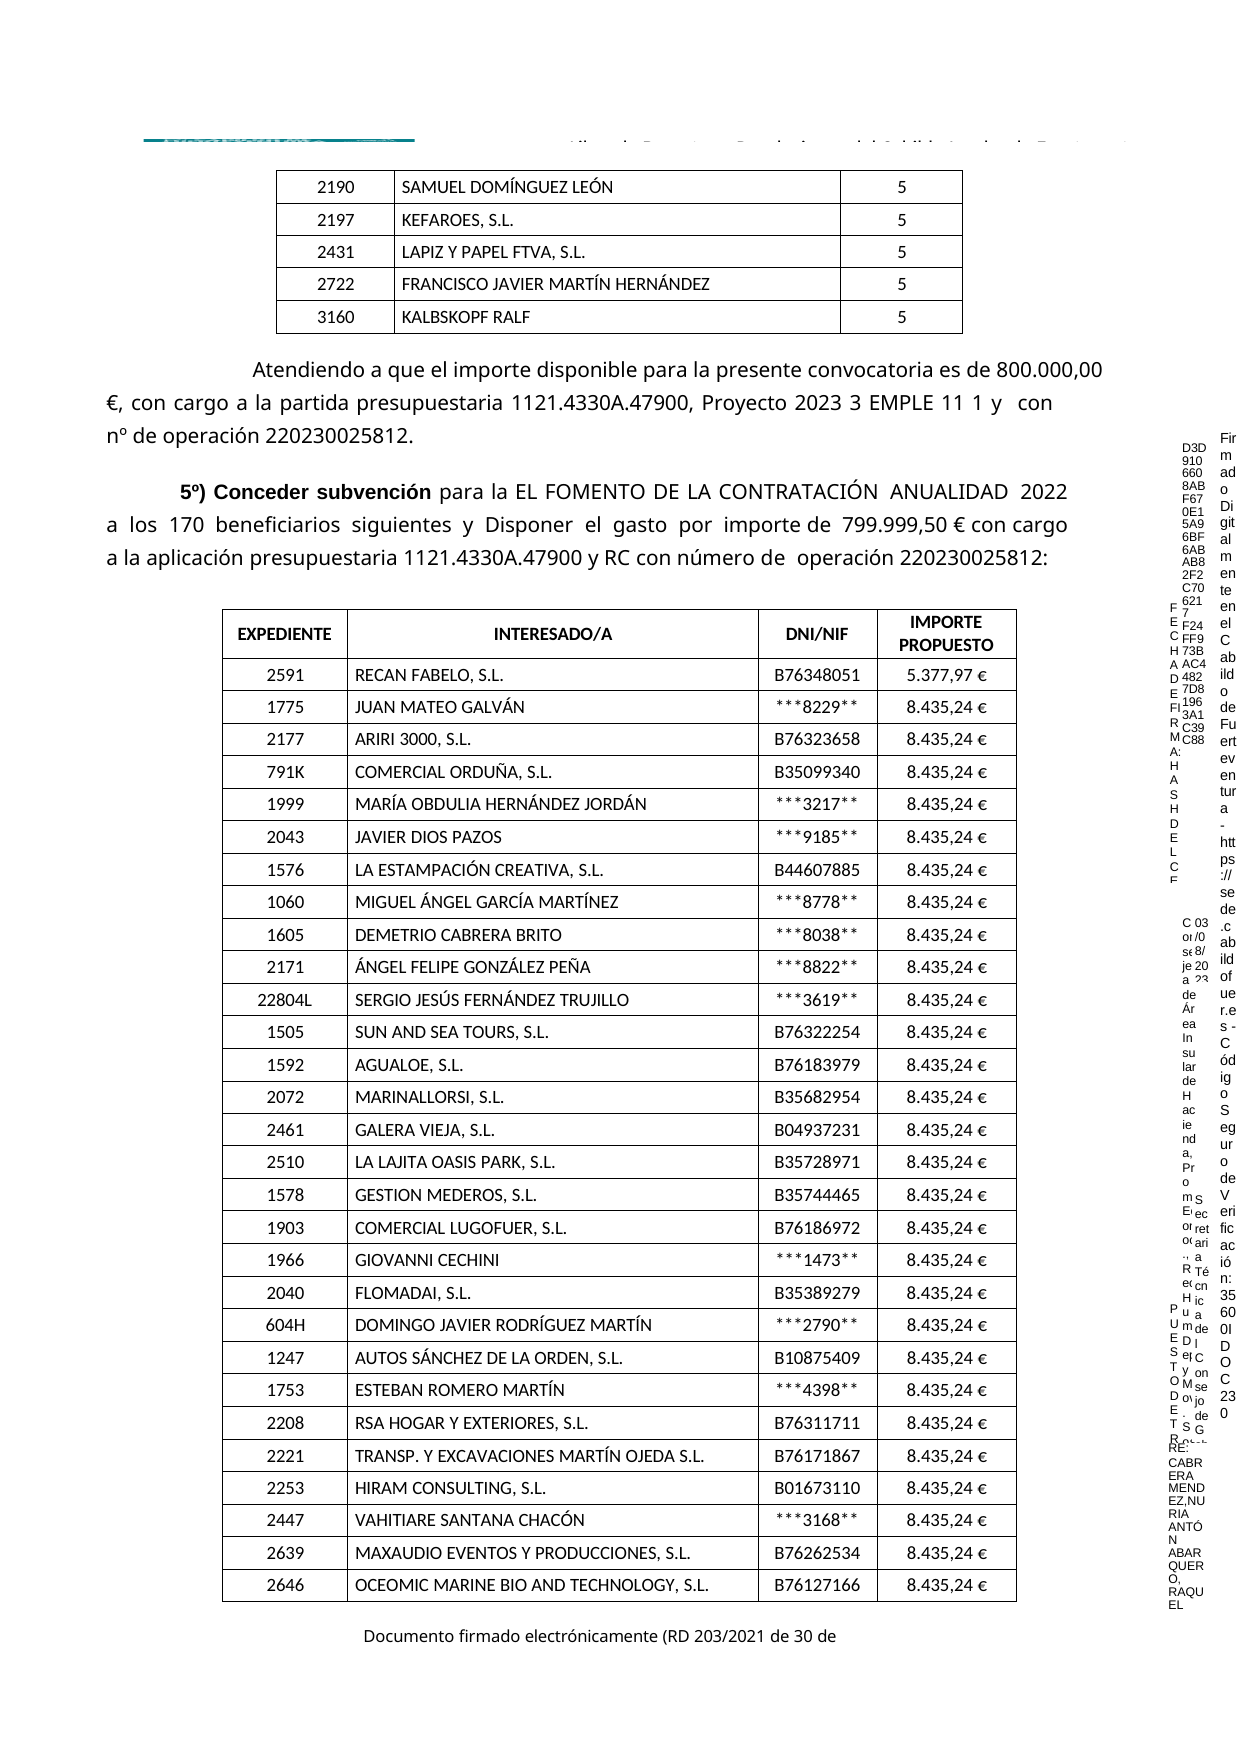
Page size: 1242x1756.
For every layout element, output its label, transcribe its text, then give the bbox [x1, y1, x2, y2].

table_cell 604H [223, 1309, 347, 1341]
table_cell ***3619** [759, 984, 877, 1015]
table_cell 1247 [223, 1342, 347, 1373]
table_cell 5 [841, 204, 962, 235]
table_cell 2461 [223, 1114, 347, 1145]
table_cell B76171867 [759, 1440, 877, 1471]
table_cell 8.435,24 € [878, 1374, 1016, 1406]
table_cell 2043 [223, 821, 347, 853]
table_cell 2040 [223, 1277, 347, 1308]
table_cell 8.435,24 € [878, 1505, 1016, 1536]
table_cell B76186972 [759, 1211, 877, 1243]
table_cell 8.435,24 € [878, 919, 1016, 950]
table_cell VAHITIARE SANTANA CHACÓN [348, 1505, 758, 1536]
text 03/08/2023 [1194, 915, 1209, 982]
table_cell B35744465 [759, 1179, 877, 1210]
table_cell ***8822** [759, 951, 877, 983]
table_cell B10875409 [759, 1342, 877, 1373]
table_cell 8.435,24 € [878, 1407, 1016, 1438]
table_cell 5 [841, 301, 962, 333]
table_cell 2447 [223, 1505, 347, 1536]
table_cell 2177 [223, 724, 347, 755]
table_cell MAXAUDIO EVENTOS Y PRODUCCIONES, S.L. [348, 1537, 758, 1568]
table_cell COMERCIAL ORDUÑA, S.L. [348, 756, 758, 788]
table_cell 2510 [223, 1146, 347, 1178]
table_cell 1592 [223, 1049, 347, 1081]
table_header EXPEDIENTE [223, 610, 347, 658]
table_cell B44607885 [759, 854, 877, 885]
table_cell B01673110 [759, 1472, 877, 1503]
table_cell MARÍA OBDULIA HERNÁNDEZ JORDÁN [348, 789, 758, 820]
table_cell 2197 [277, 204, 394, 235]
table_cell 8.435,24 € [878, 1082, 1016, 1113]
table_cell 2591 [223, 659, 347, 690]
table_cell 1903 [223, 1211, 347, 1243]
table_cell 8.435,24 € [878, 1016, 1016, 1048]
table_cell 8.435,24 € [878, 724, 1016, 755]
table_cell 1966 [223, 1244, 347, 1276]
table_cell 3160 [277, 301, 394, 333]
table_cell 1775 [223, 691, 347, 723]
table_cell 2171 [223, 951, 347, 983]
table_cell B76262534 [759, 1537, 877, 1568]
table_header 5 [841, 171, 962, 203]
table_cell 5.377,97 € [878, 659, 1016, 690]
text NOMBRE: [1168, 1442, 1209, 1456]
table_cell 791K [223, 756, 347, 788]
table_cell ***4398** [759, 1374, 877, 1406]
text Consejera de Área Insular de Hacienda, Prom. Econoc., Rec Hum, Dep y Mov. Sos0t.2/08/2023 [1182, 916, 1197, 1442]
table_cell ***1473** [759, 1244, 877, 1276]
table_cell RECAN FABELO, S.L. [348, 659, 758, 690]
table_cell GALERA VIEJA, S.L. [348, 1114, 758, 1145]
table_cell KEFAROES, S.L. [395, 204, 840, 235]
table_cell 8.435,24 € [878, 1244, 1016, 1276]
table_cell MIGUEL ÁNGEL GARCÍA MARTÍNEZ [348, 886, 758, 918]
table_cell COMERCIAL LUGOFUER, S.L. [348, 1211, 758, 1243]
table_cell 8.435,24 € [878, 951, 1016, 983]
table_cell 22804L [223, 984, 347, 1015]
table_cell B76127166 [759, 1570, 877, 1601]
table_cell JAVIER DIOS PAZOS [348, 821, 758, 853]
table_cell RSA HOGAR Y EXTERIORES, S.L. [348, 1407, 758, 1438]
table_cell 8.435,24 € [878, 1472, 1016, 1503]
table_cell ESTEBAN ROMERO MARTÍN [348, 1374, 758, 1406]
table_cell LAPIZ Y PAPEL FTVA, S.L. [395, 236, 840, 267]
table_cell B76323658 [759, 724, 877, 755]
table_cell 1578 [223, 1179, 347, 1210]
table_cell AGUALOE, S.L. [348, 1049, 758, 1081]
table_cell 8.435,24 € [878, 1179, 1016, 1210]
table_cell B76311711 [759, 1407, 877, 1438]
table_cell 2072 [223, 1082, 347, 1113]
table_cell OCEOMIC MARINE BIO AND TECHNOLOGY, S.L. [348, 1570, 758, 1601]
table_cell B35099340 [759, 756, 877, 788]
table_cell B35682954 [759, 1082, 877, 1113]
table_cell 1505 [223, 1016, 347, 1048]
table_cell 5 [841, 236, 962, 267]
table_cell 2431 [277, 236, 394, 267]
table_cell 8.435,24 € [878, 756, 1016, 788]
table_cell B35728971 [759, 1146, 877, 1178]
text D3D9106608ABF670E15A96BF6ABAB82F2C706217 F24FF973BAC44827D81963A1C39C8849A857523B [1182, 442, 1207, 743]
table_cell 1060 [223, 886, 347, 918]
table_cell B76183979 [759, 1049, 877, 1081]
table_cell 8.435,24 € [878, 1146, 1016, 1178]
table_cell 5 [841, 268, 962, 300]
text €, con cargo a la partida presupuestaria 1121.4330A.47900, Proyecto 2023 3 EMPLE 11 1 y con nº de operación 220230025812. [106, 388, 1072, 449]
table_cell 8.435,24 € [878, 854, 1016, 885]
text Atendiendo a que el importe disponible para la presente convocatoria es de 800.000,00 [252, 355, 1242, 384]
table_cell ***8229** [759, 691, 877, 723]
table_header IMPORTE PROPUESTO [878, 610, 1016, 658]
table_cell SUN AND SEA TOURS, S.L. [348, 1016, 758, 1048]
table_cell FLOMADAI, S.L. [348, 1277, 758, 1308]
table_cell GESTION MEDEROS, S.L. [348, 1179, 758, 1210]
table_header SAMUEL DOMÍNGUEZ LEÓN [395, 171, 840, 203]
table_cell ÁNGEL FELIPE GONZÁLEZ PEÑA [348, 951, 758, 983]
table_cell FRANCISCO JAVIER MARTÍN HERNÁNDEZ [395, 268, 840, 300]
text Secretaria Técnica del Consejo de Gobierno [1194, 1192, 1209, 1442]
table_cell ***8038** [759, 919, 877, 950]
table_cell GIOVANNI CECHINI [348, 1244, 758, 1276]
table_cell 8.435,24 € [878, 1342, 1016, 1373]
table_cell 1576 [223, 854, 347, 885]
table_cell JUAN MATEO GALVÁN [348, 691, 758, 723]
table_cell 2722 [277, 268, 394, 300]
text PUESTO DE TRABAJO: [1169, 1302, 1180, 1442]
table_cell 8.435,24 € [878, 1309, 1016, 1341]
table_cell ***2790** [759, 1309, 877, 1341]
text Firmado Digitalmente en el Cabildo de Fuerteventura - https://sede.cabildofuer.es - Código Seguro de Verificación: 35600IDOC230E1EEF5747ABC4197 [1220, 430, 1237, 1421]
table_cell LA LAJITA OASIS PARK, S.L. [348, 1146, 758, 1178]
text CABRERA MENDEZ,NURIA ANTÓN ABARQUERO, RAQUEL [1168, 1457, 1207, 1612]
table_cell 8.435,24 € [878, 1049, 1016, 1081]
table_cell B76322254 [759, 1016, 877, 1048]
table_cell 2253 [223, 1472, 347, 1503]
table_cell HIRAM CONSULTING, S.L. [348, 1472, 758, 1503]
table_cell ***9185** [759, 821, 877, 853]
table_cell ***8778** [759, 886, 877, 918]
table_cell 2221 [223, 1440, 347, 1471]
text 5º) Conceder subvención para la EL FOMENTO DE LA CONTRATACIÓN ANUALIDAD 2022 a los 170 beneficiarios siguientes y Disponer el gasto por importe de 799.999,50 € con cargo a la aplicación presupuestaria 1121.4330A.47900 y RC con número de operación 220230025812: [106, 477, 1068, 572]
table_cell 8.435,24 € [878, 1570, 1016, 1601]
table_cell 2639 [223, 1537, 347, 1568]
table_cell 8.435,24 € [878, 789, 1016, 820]
table_cell ***3217** [759, 789, 877, 820]
table_cell B35389279 [759, 1277, 877, 1308]
table_cell 8.435,24 € [878, 1211, 1016, 1243]
table_cell 8.435,24 € [878, 1277, 1016, 1308]
table_cell ***3168** [759, 1505, 877, 1536]
table_cell KALBSKOPF RALF [395, 301, 840, 333]
table_cell ARIRI 3000, S.L. [348, 724, 758, 755]
table_cell 1753 [223, 1374, 347, 1406]
table_cell TRANSP. Y EXCAVACIONES MARTÍN OJEDA S.L. [348, 1440, 758, 1471]
table_cell B76348051 [759, 659, 877, 690]
table_cell AUTOS SÁNCHEZ DE LA ORDEN, S.L. [348, 1342, 758, 1373]
table_cell 8.435,24 € [878, 886, 1016, 918]
table_header INTERESADO/A [348, 610, 758, 658]
table_cell DOMINGO JAVIER RODRÍGUEZ MARTÍN [348, 1309, 758, 1341]
table_cell 8.435,24 € [878, 1440, 1016, 1471]
table_cell 1605 [223, 919, 347, 950]
table_cell DEMETRIO CABRERA BRITO [348, 919, 758, 950]
table_cell B04937231 [759, 1114, 877, 1145]
table_header 2190 [277, 171, 394, 203]
table_cell LA ESTAMPACIÓN CREATIVA, S.L. [348, 854, 758, 885]
table_cell 8.435,24 € [878, 1114, 1016, 1145]
text FECHA DE FIRMA: HASH DEL CERTIFICADO: [1169, 600, 1184, 883]
table_cell 2646 [223, 1570, 347, 1601]
table_header DNI/NIF [759, 610, 877, 658]
table_cell 8.435,24 € [878, 1537, 1016, 1568]
table_cell 2208 [223, 1407, 347, 1438]
table_cell 8.435,24 € [878, 691, 1016, 723]
table_cell SERGIO JESÚS FERNÁNDEZ TRUJILLO [348, 984, 758, 1015]
table_cell 8.435,24 € [878, 984, 1016, 1015]
table_cell 8.435,24 € [878, 821, 1016, 853]
table_cell 1999 [223, 789, 347, 820]
table_cell MARINALLORSI, S.L. [348, 1082, 758, 1113]
